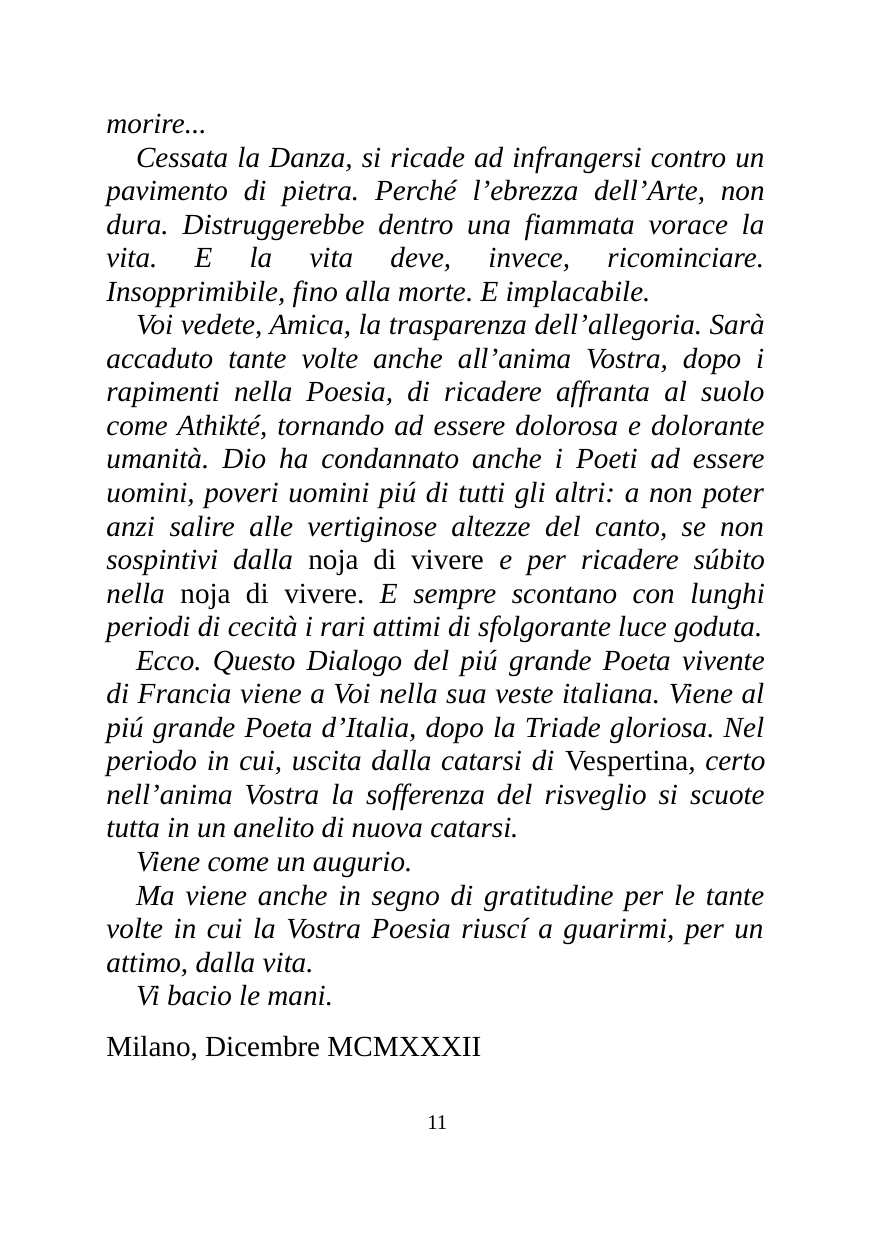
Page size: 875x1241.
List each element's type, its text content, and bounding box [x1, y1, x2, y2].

text Ma viene anche in segno di gratitudine per le tante volte in cui la Vostra Poesia riuscí a guarirmi, per un attimo, dalla vita. [106, 878, 768, 978]
text Viene come un augurio. [106, 844, 768, 878]
text Ecco. Questo Dialogo del piú grande Poeta vivente di Francia viene a Voi nella sua veste italiana. Viene al piú grande Poeta d’Italia, dopo la Triade gloriosa. Nel periodo in cui, uscita dalla catarsi di Vespertina, certo nell’anima Vostra la sofferenza del risveglio si scuote tutta in un anelito di nuova catarsi. [106, 643, 768, 844]
text Cessata la Danza, si ricade ad infrangersi contro un pavimento di pietra. Perché l’ebrezza dell’Arte, non dura. Distruggerebbe dentro una fiammata vorace la vita. E la vita deve, invece, ricominciare. Insopprimibile, fino alla morte. E implacabile. [106, 140, 768, 307]
text morire... [106, 106, 768, 140]
text Milano, Dicembre MCMXXXII [106, 1029, 768, 1063]
text Voi vedete, Amica, la trasparenza dell’allegoria. Sarà accaduto tante volte anche all’anima Vostra, dopo i rapimenti nella Poesia, di ricadere affranta al suolo come Athikté, tornando ad essere dolorosa e dolorante umanità. Dio ha condannato anche i Poeti ad essere uomini, poveri uomini piú di tutti gli altri: a non poter anzi salire alle vertiginose altezze del canto, se non sospintivi dalla noja di vivere e per ricadere súbito nella noja di vivere. E sempre scontano con lunghi periodi di cecità i rari attimi di sfolgorante luce goduta. [106, 307, 768, 643]
text Vi bacio le mani. [106, 978, 768, 1012]
